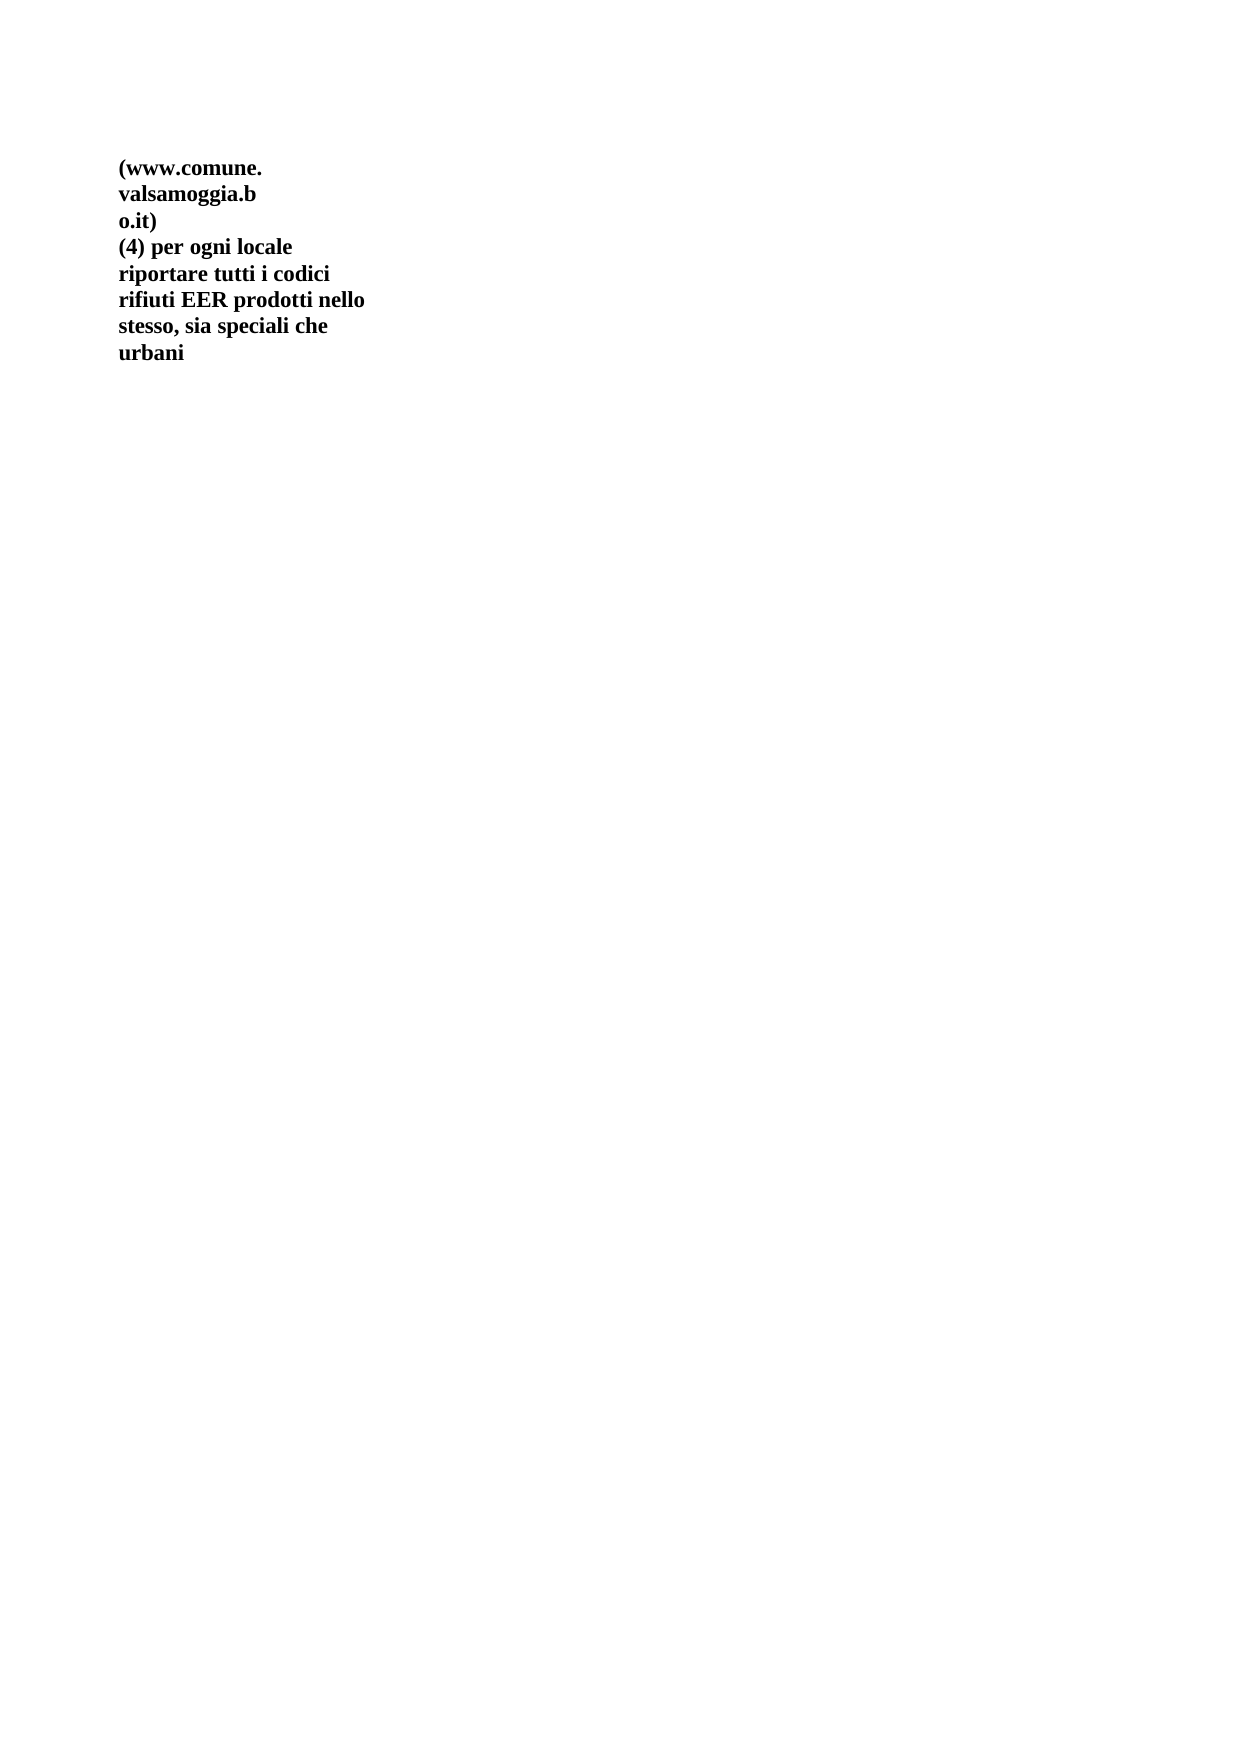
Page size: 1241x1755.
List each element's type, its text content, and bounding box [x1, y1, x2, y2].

list (3) fare riferimento Art. 9 riduzione di superficie per produzione di rifiuti speciali regolamento vigente Tari (www.comune.valsamoggia.bo.it) [106, 154, 263, 233]
text (4) per ogni locale riportare tutti i codici rifiuti EER prodotti nello stesso, sia speciali che urbani [118, 233, 382, 365]
